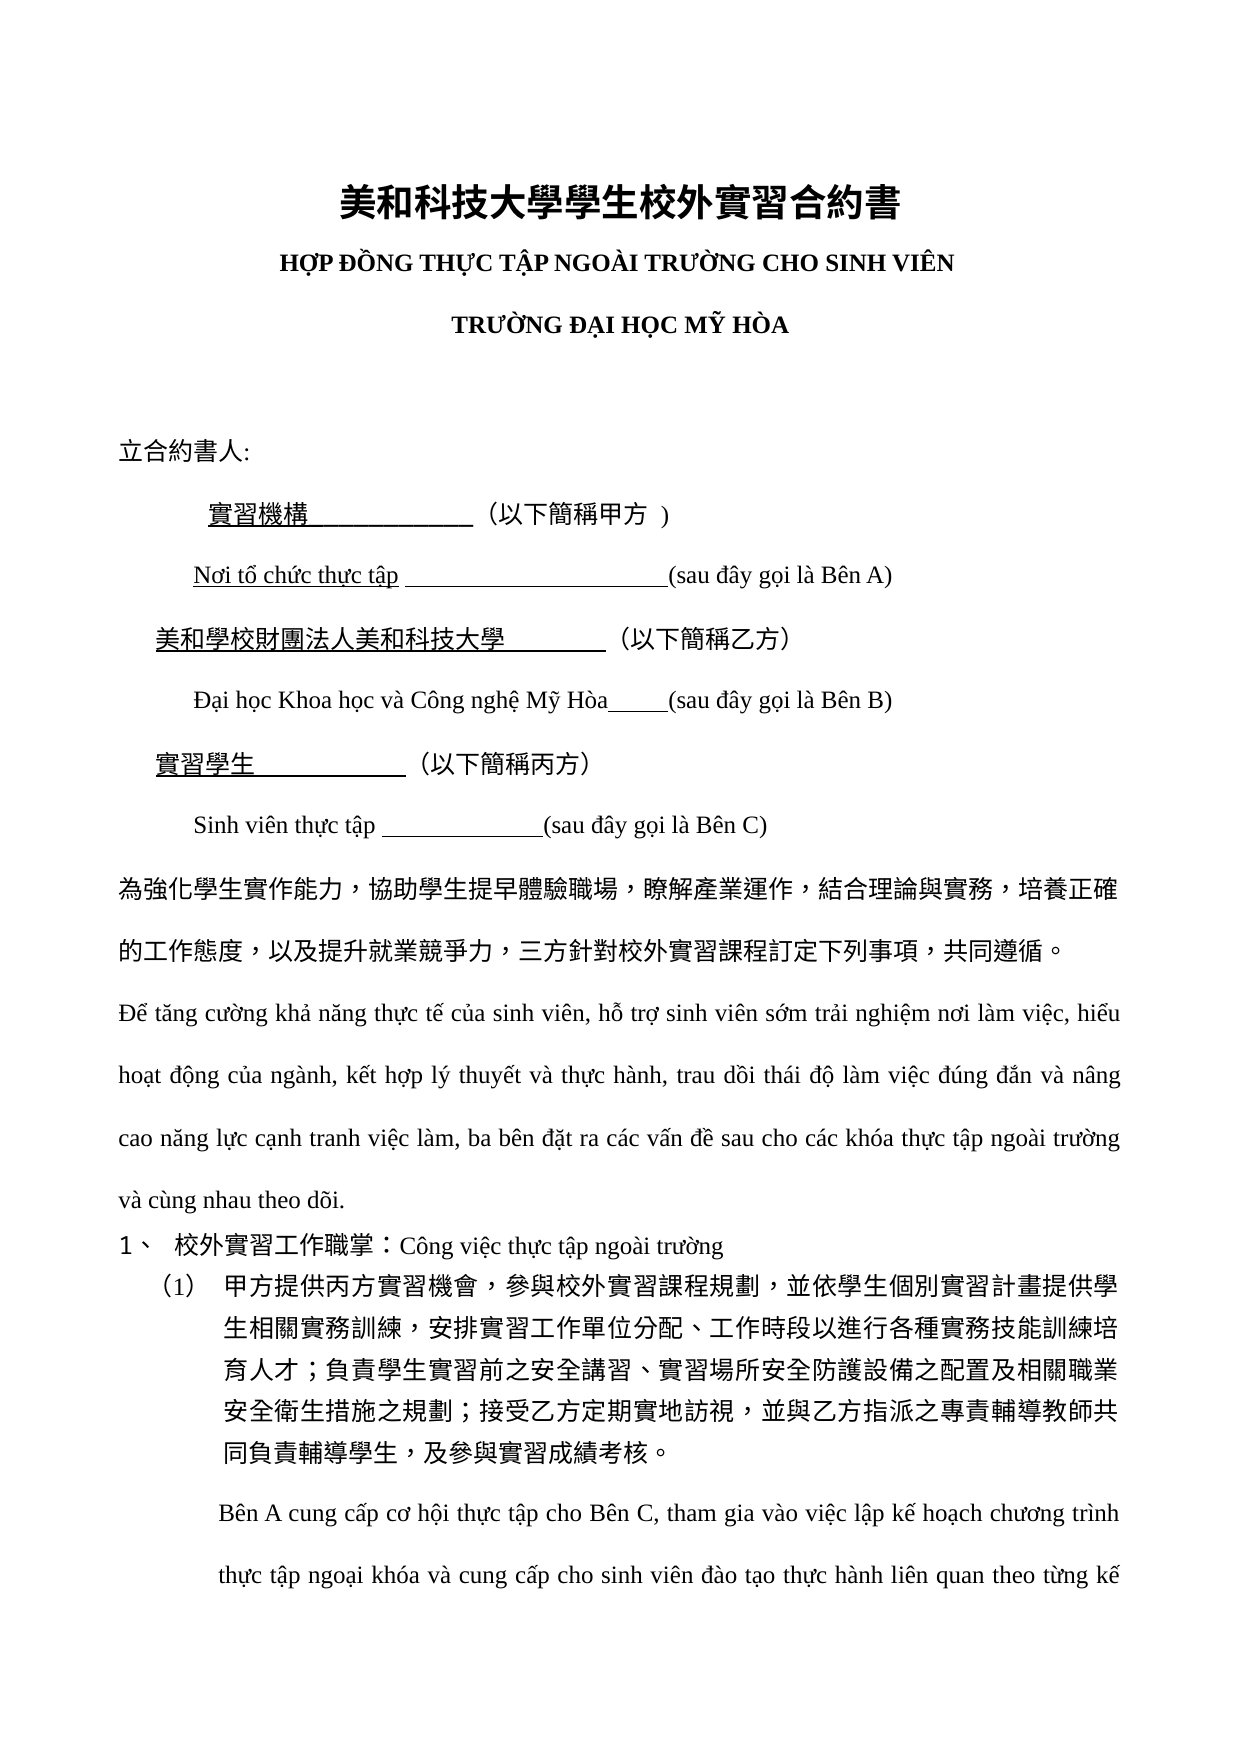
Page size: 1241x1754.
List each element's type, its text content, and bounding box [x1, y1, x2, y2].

list 校外實習工作職掌：Công việc thực tập ngoài trường [118, 1221, 1122, 1262]
text Bên A cung cấp cơ hội thực tập cho Bên C, tham gia vào việc lập kế hoạch chương trình thực tập ngoại khóa và cung cấp cho sinh viên đào tạo thực hành liên quan theo từng kế [218, 1471, 1122, 1596]
text Để tăng cường khả năng thực tế của sinh viên, hỗ trợ sinh viên sớm trải nghiệm nơi làm việc, hiểu hoạt động của ngành, kết hợp lý thuyết và thực hành, trau dồi thái độ làm việc đúng đắn và nâng cao năng lực cạnh tranh việc làm, ba bên đặt ra các vấn đề sau cho các khóa thực tập ngoài trường và cùng nhau theo dõi. [118, 971, 1122, 1221]
text Nơi tổ chức thực tập (sau đây gọi là Bên A) [118, 533, 1122, 596]
list 甲方提供丙方實習機會，參與校外實習課程規劃，並依學生個別實習計畫提供學生相關實務訓練，安排實習工作單位分配、工作時段以進行各種實務技能訓練培育人才；負責學生實習前之安全講習、實習場所安全防護設備之配置及相關職業安全衛生措施之規劃；接受乙方定期實地訪視，並與乙方指派之專責輔導教師共同負責輔導學生，及參與實習成績考核。 [148, 1262, 1122, 1471]
text 為強化學生實作能力，協助學生提早體驗職場，瞭解產業運作，結合理論與實務，培養正確的工作態度，以及提升就業競爭力，三方針對校外實習課程訂定下列事項，共同遵循。 [118, 846, 1119, 971]
text HỢP ĐỒNG THỰC TẬP NGOÀI TRƯỜNG CHO SINH VIÊN [118, 221, 1122, 283]
text 立合約書人: [118, 408, 1119, 471]
text 實習機構___________（以下簡稱甲方 ) [118, 471, 1119, 533]
text 美和學校財團法人美和科技大學 （以下簡稱乙方） [118, 596, 1119, 658]
text 美和科技大學學生校外實習合約書 [118, 158, 1122, 221]
text 實習學生 （以下簡稱丙方） [118, 721, 1119, 783]
text Đại học Khoa học và Công nghệ Mỹ Hòa (sau đây gọi là Bên B) [193, 658, 1122, 721]
text TRƯỜNG ĐẠI HỌC MỸ HÒA [118, 283, 1122, 346]
text Sinh viên thực tập (sau đây gọi là Bên C) [118, 783, 1122, 846]
